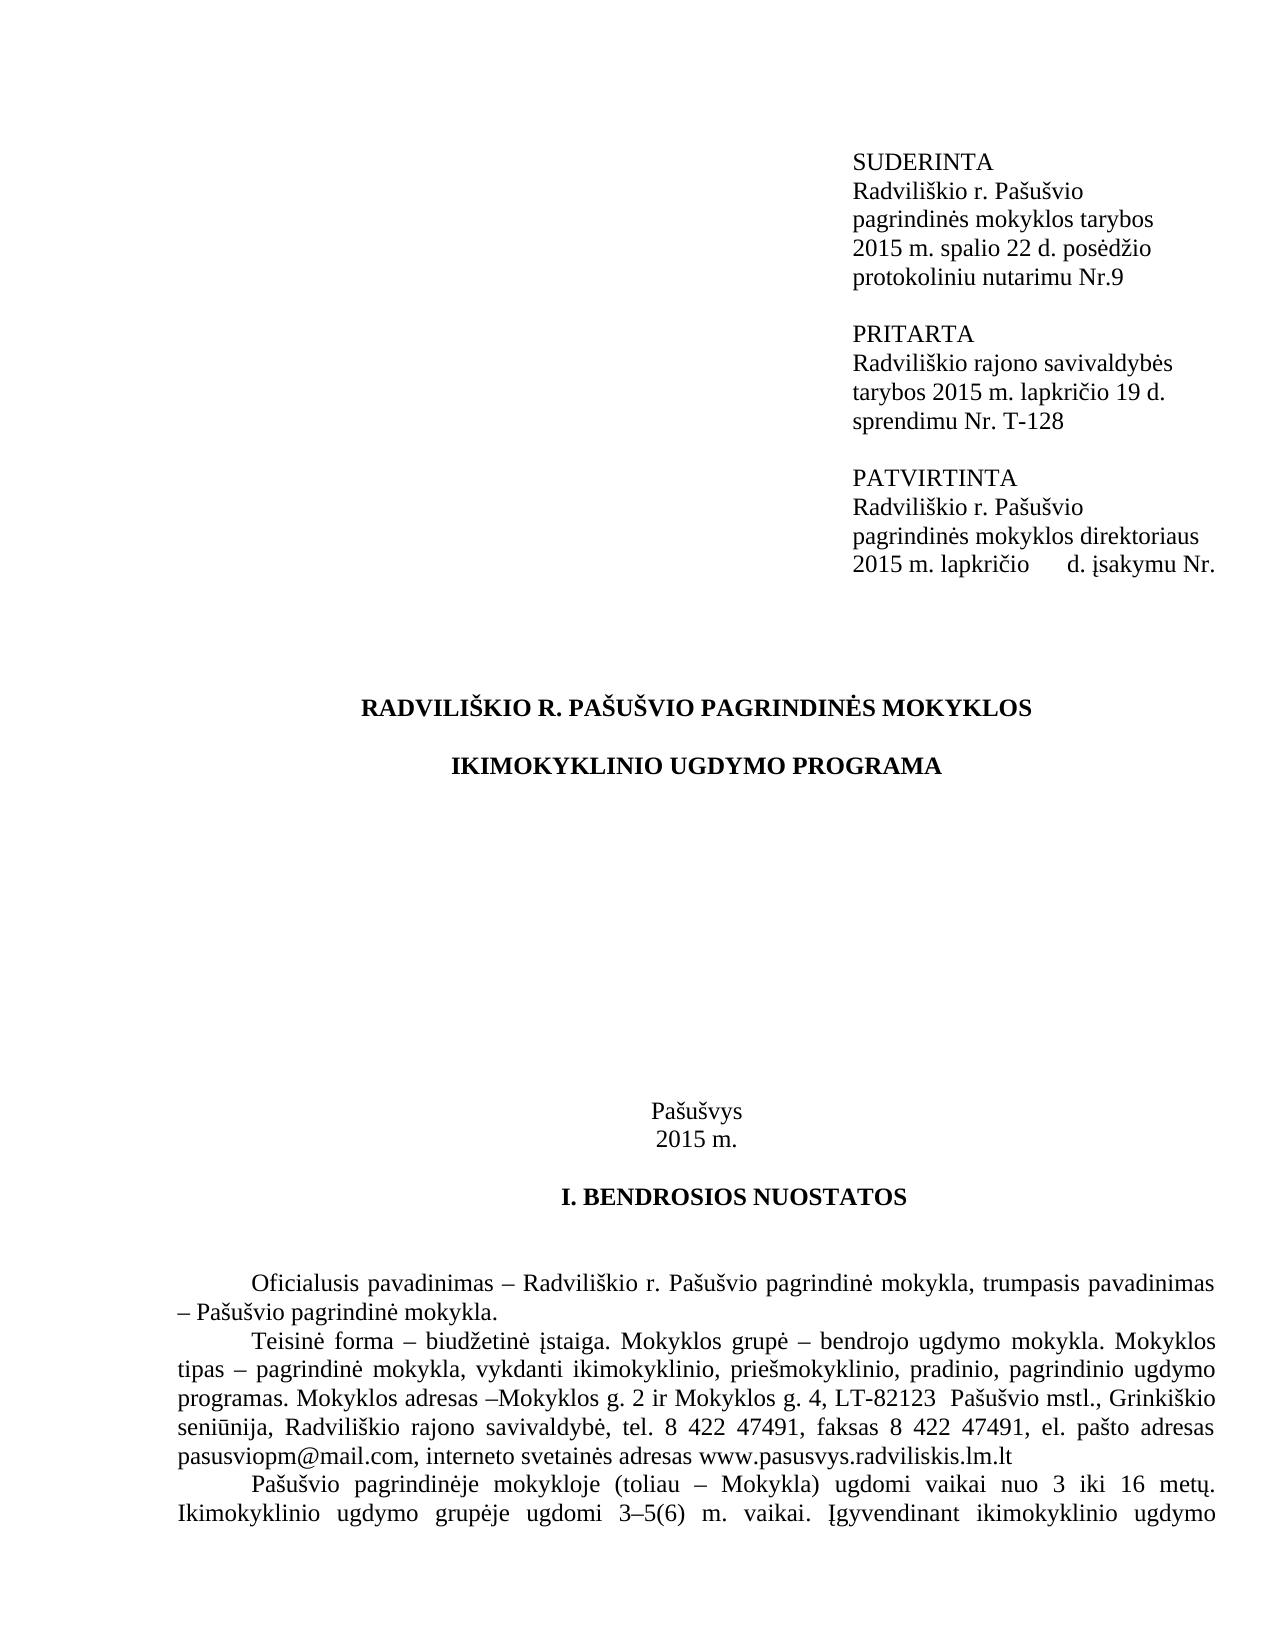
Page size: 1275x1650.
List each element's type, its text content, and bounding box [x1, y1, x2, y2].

text sprendimu Nr. T-128 [717, 406, 1216, 434]
text Radviliškio r. Pašušvio [717, 492, 1216, 521]
text pagrindinės mokyklos direktoriaus [717, 521, 1216, 549]
text Radviliškio rajono savivaldybės [717, 348, 1216, 377]
text SUDERINTA [717, 147, 1216, 176]
text protokoliniu nutarimu Nr.9 [717, 262, 1216, 291]
text 2015 m. [177, 1124, 1216, 1153]
text PATVIRTINTA [717, 463, 1216, 492]
text 2015 m. lapkričio d. įsakymu Nr. [717, 549, 1216, 578]
text RADVILIŠKIO R. PAŠUŠVIO PAGRINDINĖS MOKYKLOS [177, 693, 1216, 722]
text tarybos 2015 m. lapkričio 19 d. [717, 377, 1216, 406]
text Pašušvys [177, 1096, 1216, 1124]
text I. BENDROSIOS NUOSTATOS [177, 1182, 1216, 1211]
text pagrindinės mokyklos tarybos [717, 204, 1216, 233]
text 2015 m. spalio 22 d. posėdžio [717, 233, 1216, 262]
text Oficialusis pavadinimas – Radviliškio r. Pašušvio pagrindinė mokykla, trumpasis pavadinimas – Pašušvio pagrindinė mokykla. [177, 1268, 1216, 1326]
text IKIMOKYKLINIO UGDYMO PROGRAMA [177, 751, 1216, 779]
text Teisinė forma – biudžetinė įstaiga. Mokyklos grupė – bendrojo ugdymo mokykla. Mokyklos tipas – pagrindinė mokykla, vykdanti ikimokyklinio, priešmokyklinio, pradinio, pagrindinio ugdymo programas. Mokyklos adresas –Mokyklos g. 2 ir Mokyklos g. 4, LT-82123 Pašušvio mstl., Grinkiškio seniūnija, Radviliškio rajono savivaldybė, tel. 8 422 47491, faksas 8 422 47491, el. pašto adresas pasusviopm@mail.com, interneto svetainės adresas www.pasusvys.radviliskis.lm.lt [177, 1326, 1216, 1469]
text Pašušvio pagrindinėje mokykloje (toliau – Mokykla) ugdomi vaikai nuo 3 iki 16 metų. Ikimokyklinio ugdymo grupėje ugdomi 3–5(6) m. vaikai. Įgyvendinant ikimokyklinio ugdymo [177, 1469, 1216, 1527]
text Radviliškio r. Pašušvio [717, 176, 1216, 204]
text PRITARTA [717, 319, 1216, 348]
